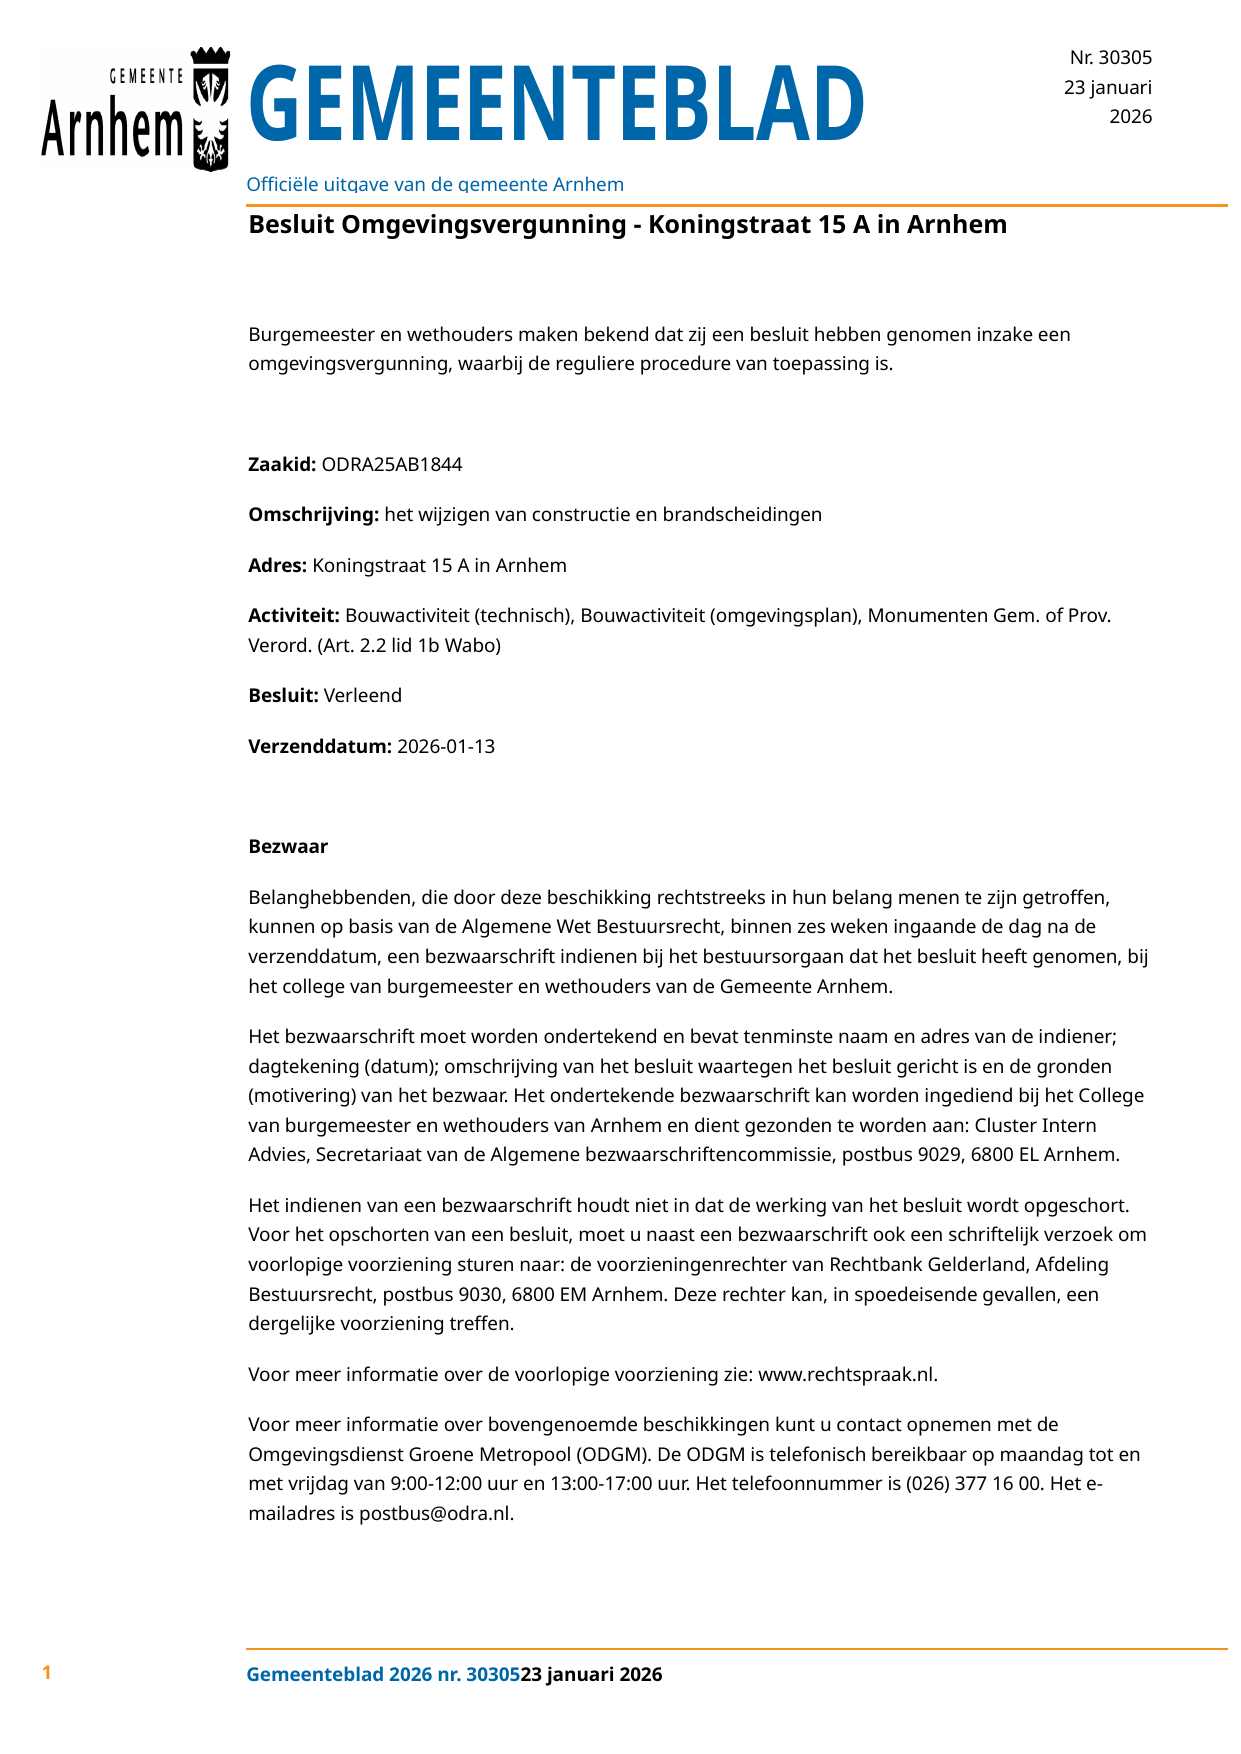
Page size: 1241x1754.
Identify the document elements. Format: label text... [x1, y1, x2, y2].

text Omschrijving: het wijzigen van constructie en brandscheidingen [248, 502, 1152, 527]
text Activiteit: Bouwactiviteit (technisch), Bouwactiviteit (omgevingsplan), Monumenten Gem. of Prov. Verord. (Art. 2.2 lid 1b Wabo) [248, 602, 1152, 658]
text Het indienen van een bezwaarschrift houdt niet in dat de werking van het besluit wordt opgeschort. Voor het opschorten van een besluit, moet u naast een bezwaarschrift ook een schriftelijk verzoek om voorlopige voorziening sturen naar: de voorzieningenrechter van Rechtbank Gelderland, Afdeling Bestuursrecht, postbus 9030, 6800 EM Arnhem. Deze rechter kan, in spoedeisende gevallen, een dergelijke voorziening treffen. [248, 1192, 1152, 1336]
text Burgemeester en wethouders maken bekend dat zij een besluit hebben genomen inzake een omgevingsvergunning, waarbij de reguliere procedure van toepassing is. [248, 321, 1152, 376]
picture [41, 47, 231, 172]
text Adres: Koningstraat 15 A in Arnhem [248, 552, 1152, 578]
text Het bezwaarschrift moet worden ondertekend en bevat tenminste naam en adres van de indiener; dagtekening (datum); omschrijving van het besluit waartegen het besluit gericht is en de gronden (motivering) van het bezwaar. Het ondertekende bezwaarschrift kan worden ingediend bij het College van burgemeester en wethouders van Arnhem en dient gezonden te worden aan: Cluster Intern Advies, Secretariaat van de Algemene bezwaarschriftencommissie, postbus 9029, 6800 EL Arnhem. [248, 1023, 1152, 1167]
text Besluit: Verleend [248, 682, 1152, 708]
text Besluit Omgevingsvergunning - Koningstraat 15 A in Arnhem [248, 207, 1152, 241]
text Voor meer informatie over de voorlopige voorziening zie: www.rechtspraak.nl. [248, 1361, 1152, 1386]
text Voor meer informatie over bovengenoemde beschikkingen kunt u contact opnemen met de Omgevingsdienst Groene Metropool (ODGM). De ODGM is telefonisch bereikbaar op maandag tot en met vrijdag van 9:00-12:00 uur en 13:00-17:00 uur. Het telefoonnummer is (026) 377 16 00. Het e-mailadres is postbus@odra.nl. [248, 1411, 1152, 1526]
text Belanghebbenden, die door deze beschikking rechtstreeks in hun belang menen te zijn getroffen, kunnen op basis van de Algemene Wet Bestuursrecht, binnen zes weken ingaande de dag na de verzenddatum, een bezwaarschrift indienen bij het bestuursorgaan dat het besluit heeft genomen, bij het college van burgemeester en wethouders van de Gemeente Arnhem. [248, 884, 1152, 998]
text Zaakid: ODRA25AB1844 [248, 451, 1152, 477]
text Verzenddatum: 2026-01-13 [248, 733, 1152, 758]
text Bezwaar [248, 834, 1152, 859]
